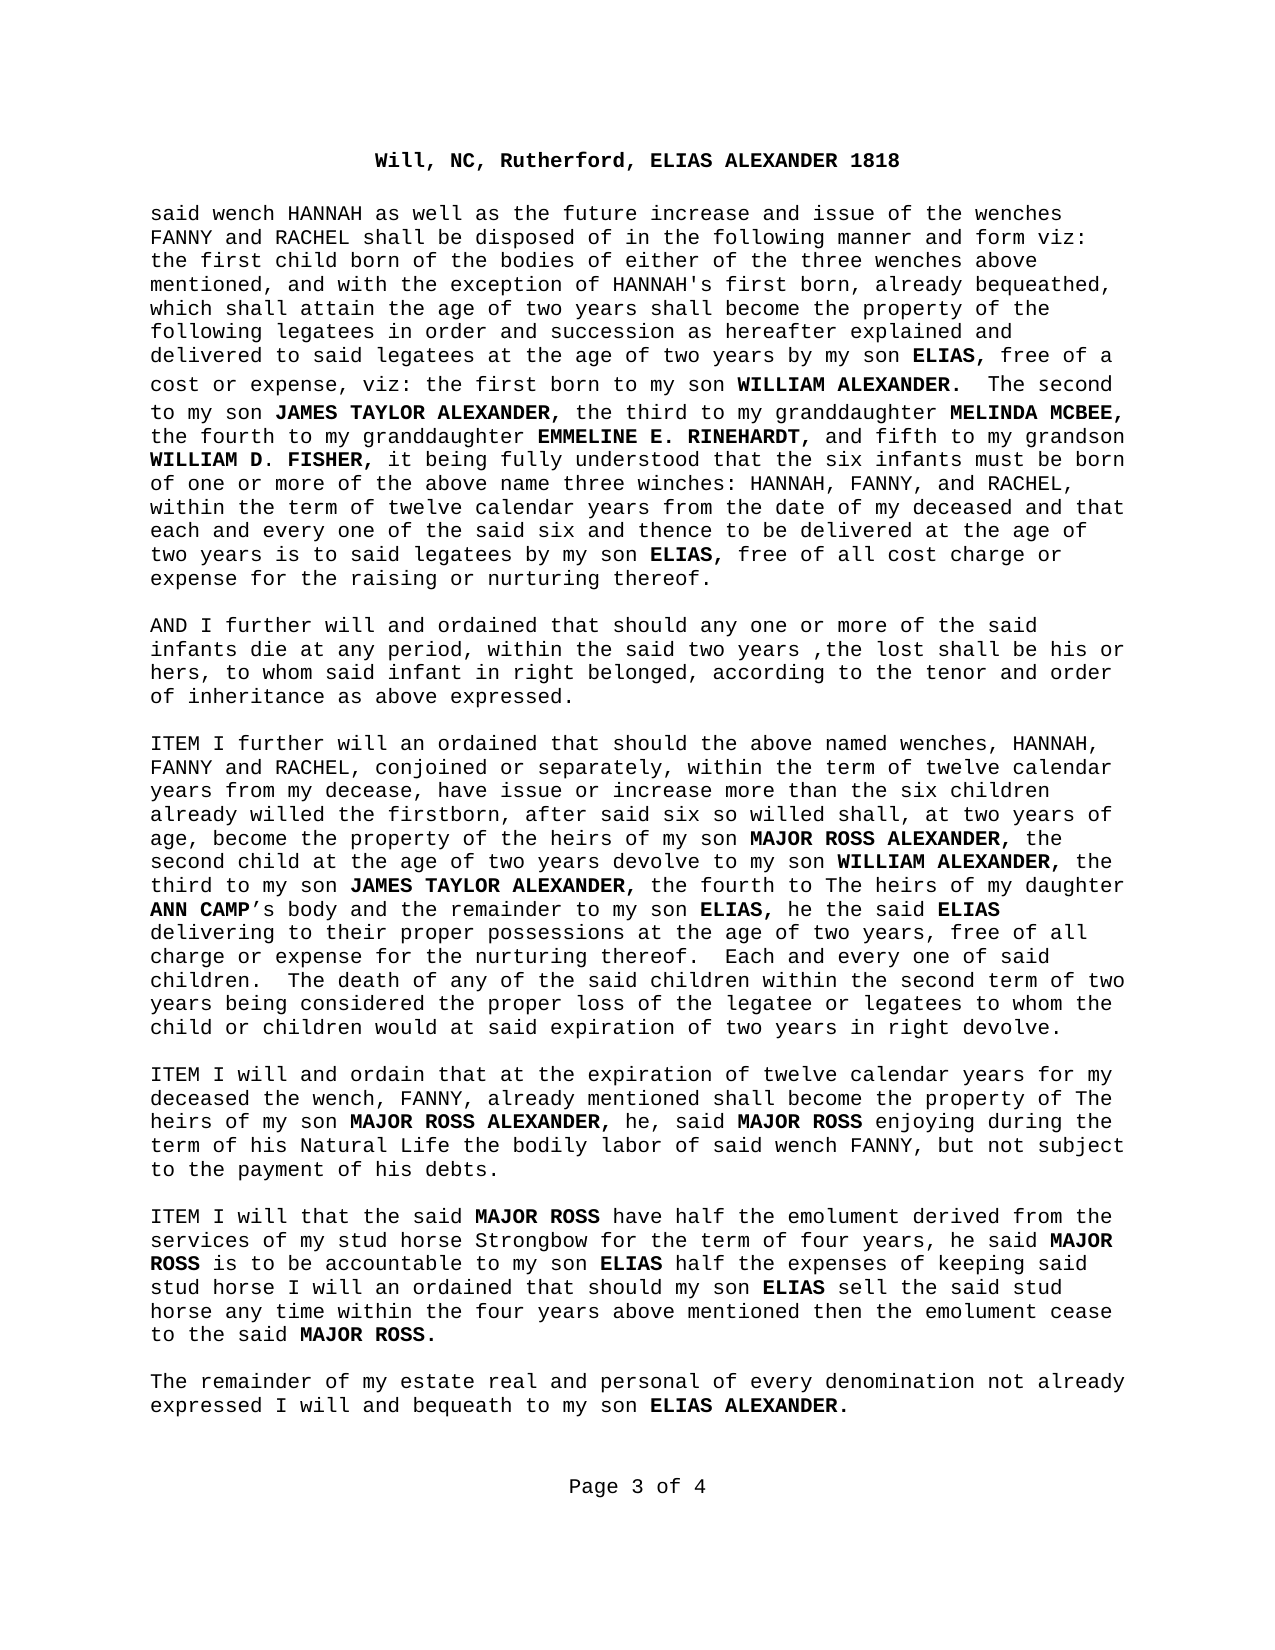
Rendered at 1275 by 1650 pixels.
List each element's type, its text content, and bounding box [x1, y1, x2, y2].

text And I further will and ordained that should any one or more of the said infants die at any period, within the said two years ,the lost shall be his or hers, to whom said infant in right belonged, according to the tenor and order of inheritance as above expressed. [150, 615, 1125, 709]
text Item I further will an ordained that should the above named wenches, HANNAH, Fanny and Rachel, conjoined or separately, within the term of twelve calendar years from my decease, have issue or increase more than the six children already willed the firstborn, after said six so willed shall, at two years of age, become the property of the heirs of my son Major Ross Alexander, the second child at the age of two years devolve to my son William Alexander, the third to my son James Taylor Alexander, the fourth to The heirs of my daughter ANN CAMP’s body and the remainder to my son Elias, he the said Elias delivering to their proper possessions at the age of two years, free of all charge or expense for the nurturing thereof. Each and every one of said children. The death of any of the said children within the second term of two years being considered the proper loss of the legatee or legatees to whom the child or children would at said expiration of two years in right devolve. [150, 733, 1125, 1041]
text item I will that the said major Ross have half the emolument derived from the services of my stud horse Strongbow for the term of four years, he said major Ross is to be accountable to my son Elias half the expenses of keeping said stud horse I will an ordained that should my son Elias sell the said stud horse any time within the four years above mentioned then the emolument cease to the said major Ross. [150, 1206, 1125, 1348]
text Item I will and ordain that at the expiration of twelve calendar years for my deceased the wench, Fanny, already mentioned shall become the property of The heirs of my son major Ross Alexander, he, said major Ross enjoying during the term of his Natural Life the bodily labor of said wench Fanny, but not subject to the payment of his debts. [150, 1064, 1125, 1182]
text said wench HANNAH as well as the future increase and issue of the wenches Fanny and Rachel shall be disposed of in the following manner and form viz: the first child born of the bodies of either of the three wenches above mentioned, and with the exception of Hannah's first born, already bequeathed, which shall attain the age of two years shall become the property of the following legatees in order and succession as hereafter explained and delivered to said legatees at the age of two years by my son Elias, free of a cost or expense, viz: the first born to my son William Alexander. The second to my son James Taylor Alexander, the third to my granddaughter Melinda McBee, the fourth to my granddaughter Emmeline E. Rinehardt, and fifth to my grandson William D. Fisher, it being fully understood that the six infants must be born of one or more of the above name three winches: Hannah, Fanny, and Rachel, within the term of twelve calendar years from the date of my deceased and that each and every one of the said six and thence to be delivered at the age of two years is to said legatees by my son Elias, free of all cost charge or expense for the raising or nurturing thereof. [150, 203, 1125, 591]
text The remainder of my estate real and personal of every denomination not already expressed I will and bequeath to my son Elias Alexander. [150, 1372, 1125, 1419]
